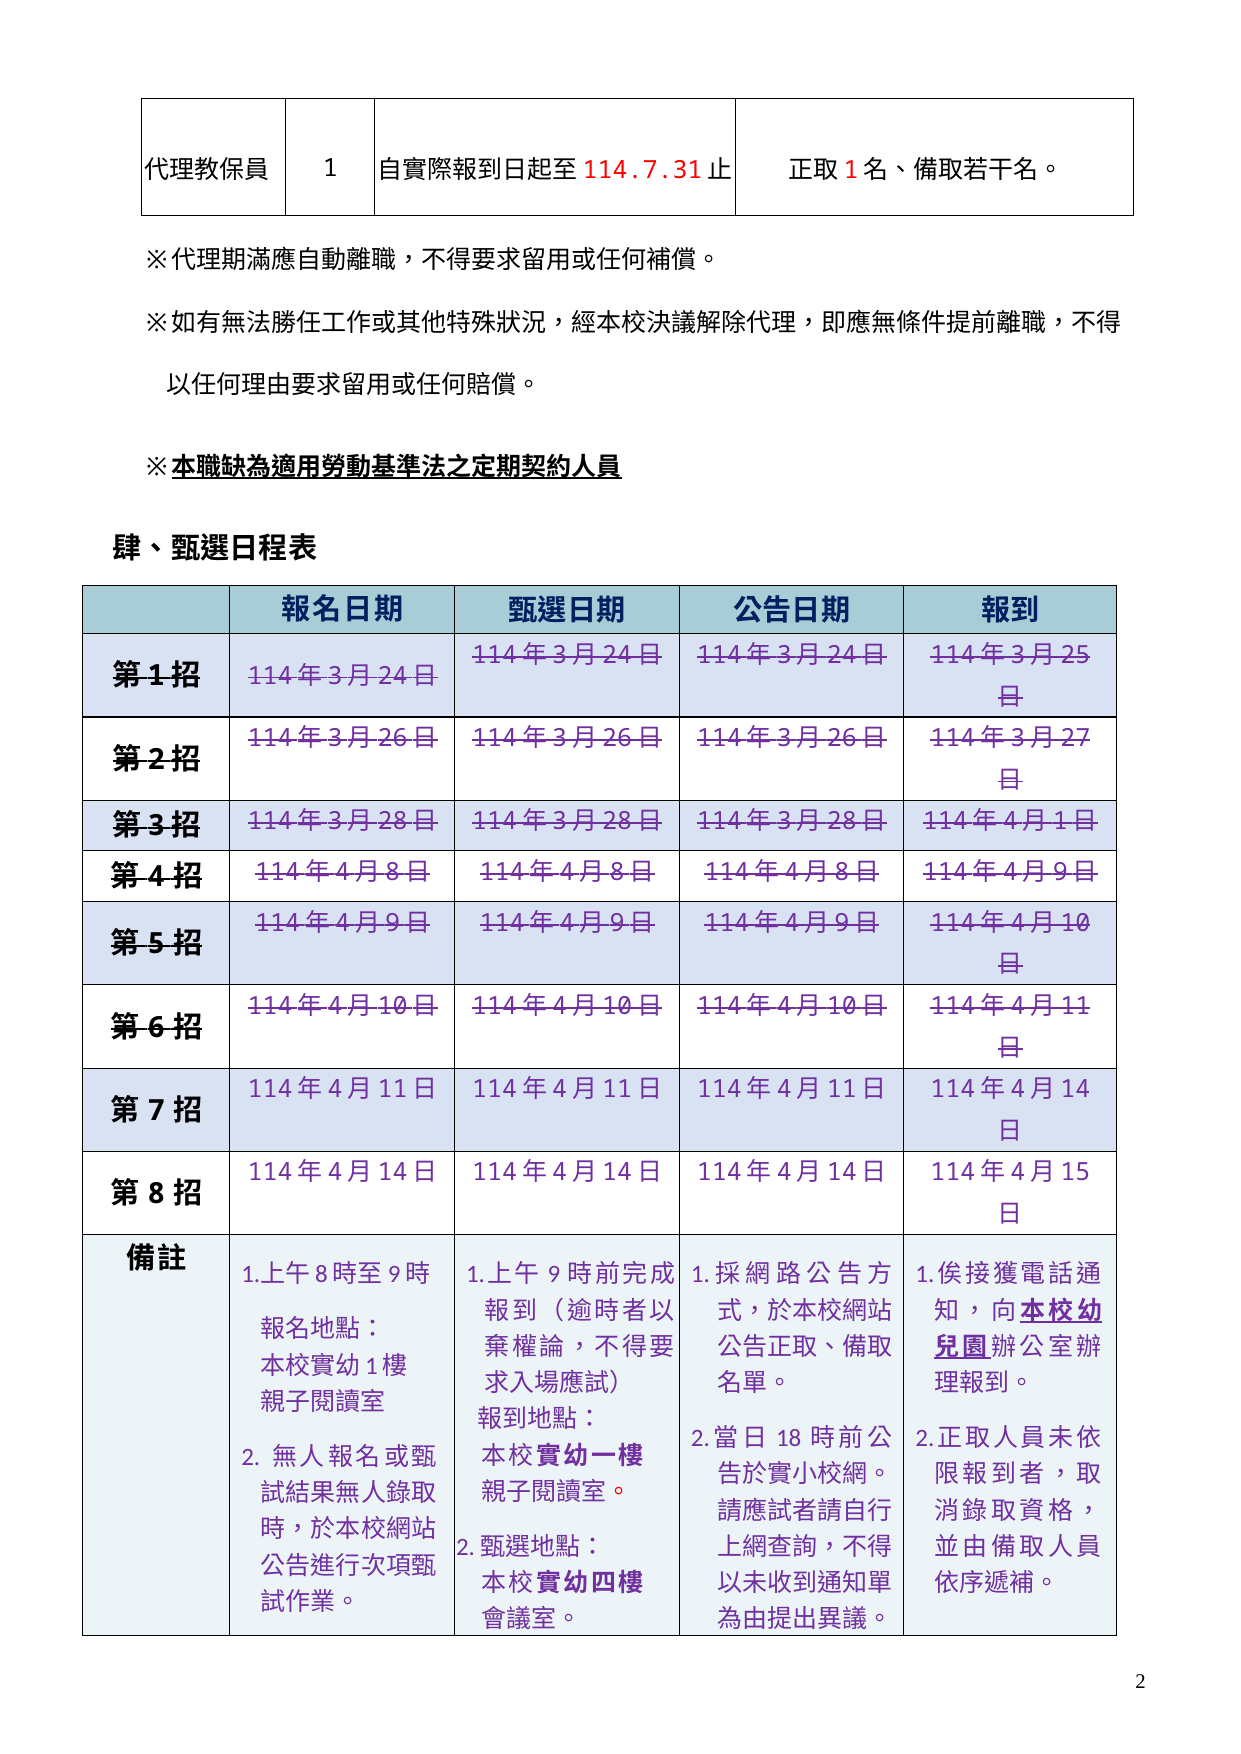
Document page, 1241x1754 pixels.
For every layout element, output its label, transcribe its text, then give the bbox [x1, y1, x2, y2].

table_cell 114年4月14日 [904, 1069, 1116, 1151]
table_cell 114年4月10日 [904, 902, 1116, 984]
table_header 甄選日期 [455, 586, 679, 633]
table_cell 114年4月11日 [230, 1069, 454, 1151]
table_cell 1.俟接獲電話通知，向本校幼兒園辦公室辦理報到。 2.正取人員未依限報到者，取消錄取資格，並由備取人員依序遞補。 [904, 1235, 1116, 1635]
table_cell 114年3月24日 [680, 634, 903, 716]
table_cell 1 [286, 99, 374, 215]
table_cell 114年4月11日 [904, 985, 1116, 1068]
table_cell 114年4月1日 [904, 801, 1116, 850]
table_cell 備註 [83, 1235, 229, 1635]
table_header [83, 586, 229, 633]
table_cell 114年3月26日 [230, 718, 454, 800]
table_cell 114年4月9日 [455, 902, 679, 984]
text ※代理期滿應自動離職，不得要求留用或任何補償。 [142, 216, 1158, 279]
table_cell 114年4月11日 [455, 1069, 679, 1151]
table_cell 1.上午9時前完成報到（逾時者以棄權論，不得要求入場應試） 報到地點： 本校實幼一樓親子閱讀室。 2. 甄選地點： 本校實幼四樓會議室。 [455, 1235, 679, 1635]
table_cell 114年4月8日 [455, 851, 679, 901]
list 甄選日程表 [112, 504, 1146, 566]
table_header 報名日期 [230, 586, 454, 633]
table_cell 114年4月10日 [230, 985, 454, 1068]
table_cell 114年4月10日 [680, 985, 903, 1068]
table_cell 114年3月24日 [455, 634, 679, 716]
table_cell 114年4月8日 [680, 851, 903, 901]
text ※本職缺為適用勞動基準法之定期契約人員 [142, 422, 1146, 485]
table_cell 第1招 [83, 634, 229, 716]
table_cell 114年4月9日 [904, 851, 1116, 901]
table_cell 114年4月11日 [680, 1069, 903, 1151]
table_cell 114年4月10日 [455, 985, 679, 1068]
table_cell 114年3月28日 [230, 801, 454, 850]
table_cell 第6招 [83, 985, 229, 1068]
table_cell 114年4月14日 [680, 1152, 903, 1234]
table_cell 第2招 [83, 718, 229, 800]
text ※如有無法勝任工作或其他特殊狀況，經本校決議解除代理，即應無條件提前離職，不得以任何理由要求留用或任何賠償。 [142, 279, 1146, 404]
table_cell 114年3月26日 [680, 718, 903, 800]
table_cell 第5招 [83, 902, 229, 984]
table_cell 114年3月27日 [904, 718, 1116, 800]
table_cell 114年3月28日 [680, 801, 903, 850]
table_cell 114年3月24日 [230, 634, 454, 716]
table_cell 114年4月15日 [904, 1152, 1116, 1234]
table_cell 第4招 [83, 851, 229, 901]
table_cell 第3招 [83, 801, 229, 850]
table_cell 114年4月8日 [230, 851, 454, 901]
table_cell 114年3月25日 [904, 634, 1116, 716]
table_cell 114年4月9日 [230, 902, 454, 984]
table_cell 第7招 [83, 1069, 229, 1151]
table_cell 代理教保員 [142, 99, 285, 215]
table_cell 114年4月9日 [680, 902, 903, 984]
table_cell 114年3月26日 [455, 718, 679, 800]
table_cell 1.採網路公告方式，於本校網站公告正取、備取名單。 2.當日18時前公告於實小校網。請應試者請自行上網查詢，不得以未收到通知單為由提出異議。 [680, 1235, 903, 1635]
table_header 報到 [904, 586, 1116, 633]
table_cell 自實際報到日起至114.7.31止 [375, 99, 735, 215]
table_cell 114年4月14日 [230, 1152, 454, 1234]
table_cell 114年3月28日 [455, 801, 679, 850]
table_cell 1.上午8時至9時 報名地點： 本校實幼1樓 親子閱讀室 2. 無人報名或甄試結果無人錄取時，於本校網站公告進行次項甄試作業。 [230, 1235, 454, 1635]
table_cell 第8招 [83, 1152, 229, 1234]
table_cell 正取1名、備取若干名。 [736, 99, 1133, 215]
table_header 公告日期 [680, 586, 903, 633]
table_cell 114年4月14日 [455, 1152, 679, 1234]
